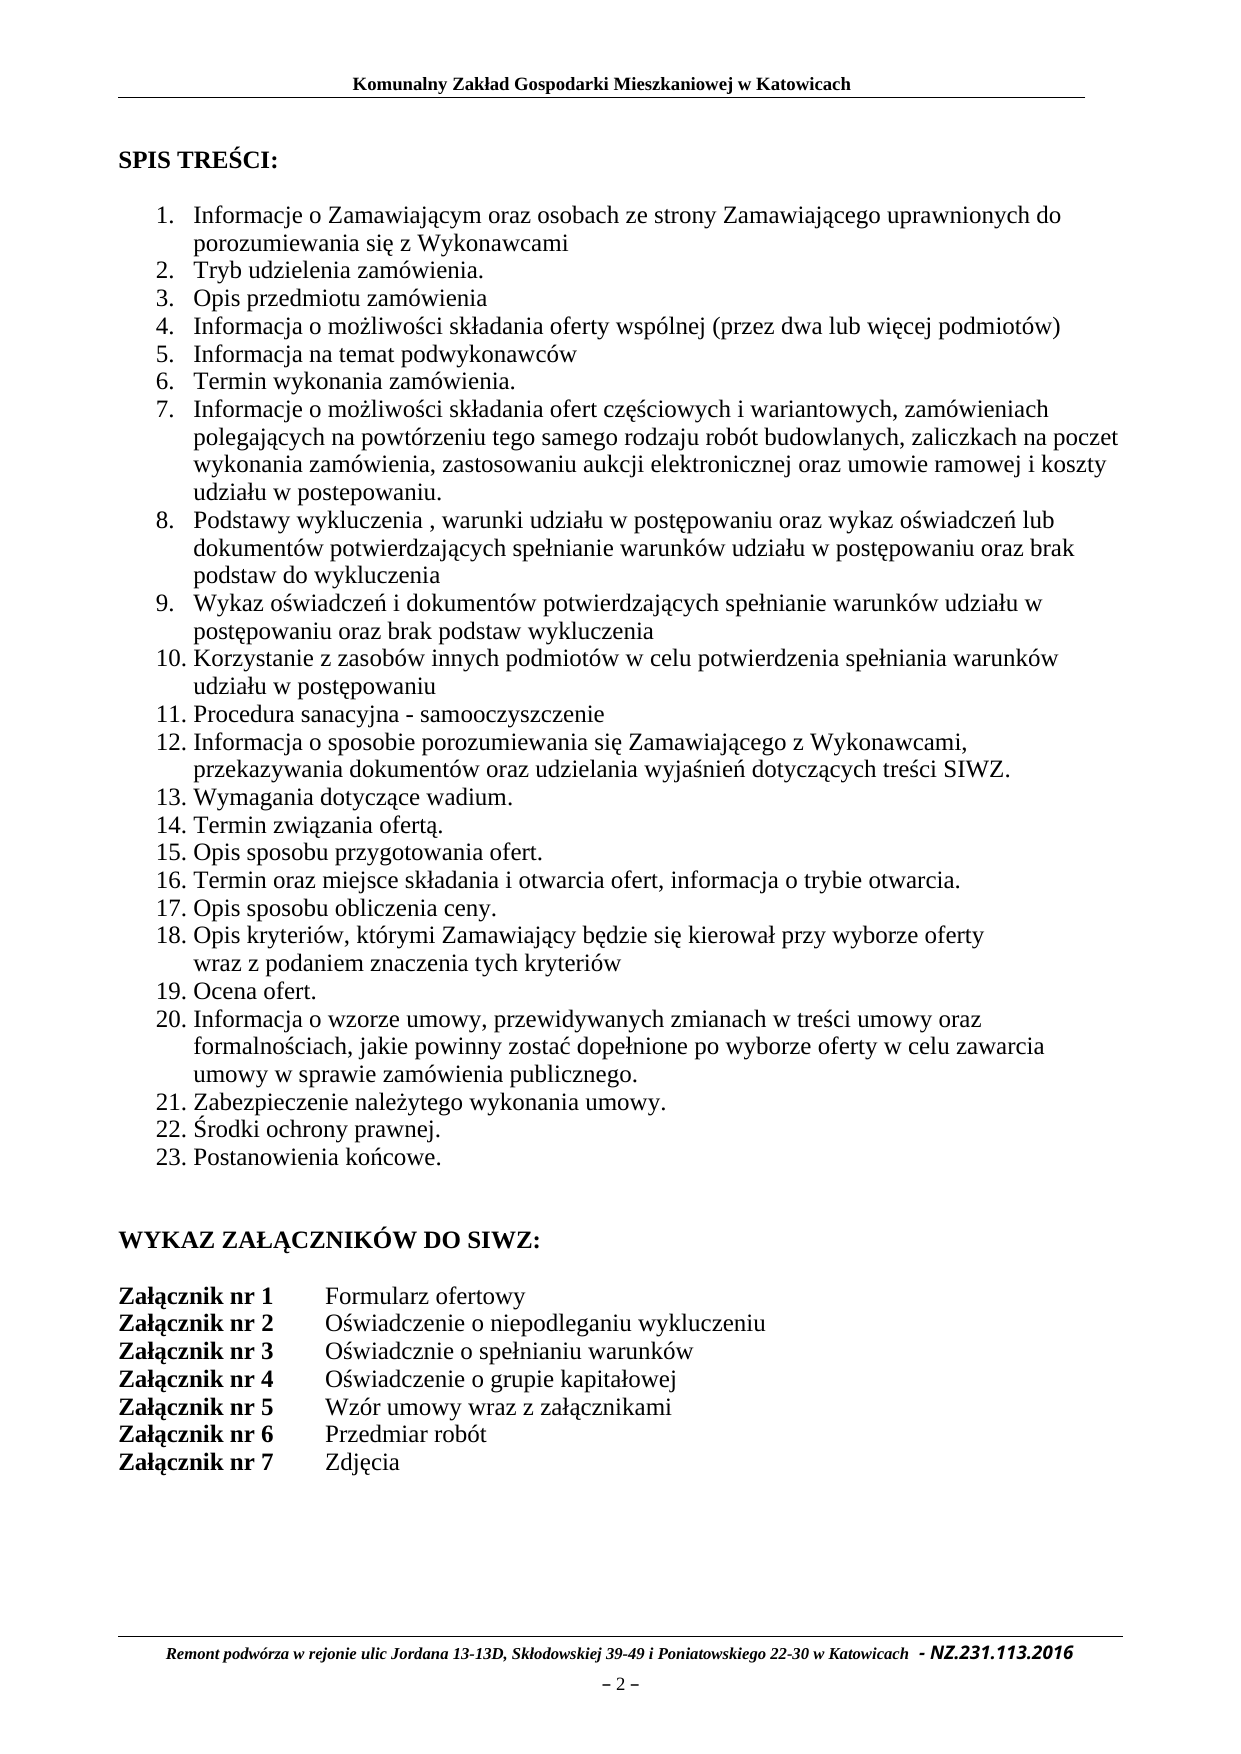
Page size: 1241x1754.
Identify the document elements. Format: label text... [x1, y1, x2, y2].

list Informacja na temat podwykonawców [156, 340, 1123, 367]
list Informacje o Zamawiającym oraz osobach ze strony Zamawiającego uprawnionych do porozumiewania się z Wykonawcami [156, 201, 1123, 257]
list Opis przedmiotu zamówienia [156, 284, 1123, 312]
text Załącznik nr 2 Oświadczenie o niepodleganiu wykluczeniu [118, 1309, 1123, 1337]
text SPIS TREŚCI: [118, 146, 1123, 173]
list Ocena ofert. [156, 977, 1123, 1005]
text WYKAZ ZAŁĄCZNIKÓW DO SIWZ: [118, 1226, 1123, 1254]
list Informacja o możliwości składania oferty wspólnej (przez dwa lub więcej podmiotów) [156, 312, 1123, 340]
text Załącznik nr 5 Wzór umowy wraz z załącznikami [118, 1393, 1123, 1420]
list Procedura sanacyjna - samooczyszczenie [156, 700, 1123, 728]
list Termin oraz miejsce składania i otwarcia ofert, informacja o trybie otwarcia. [156, 866, 1123, 894]
list Informacja o sposobie porozumiewania się Zamawiającego z Wykonawcami, przekazywania dokumentów oraz udzielania wyjaśnień dotyczących treści SIWZ. [156, 728, 1123, 783]
list Opis sposobu przygotowania ofert. [156, 838, 1123, 866]
list Opis kryteriów, którymi Zamawiający będzie się kierował przy wyborze oferty wraz z podaniem znaczenia tych kryteriów [156, 922, 1123, 977]
list Informacje o możliwości składania ofert częściowych i wariantowych, zamówieniach polegających na powtórzeniu tego samego rodzaju robót budowlanych, zaliczkach na poczet wykonania zamówienia, zastosowaniu aukcji elektronicznej oraz umowie ramowej i koszty udziału w postepowaniu. [156, 395, 1123, 506]
list Zabezpieczenie należytego wykonania umowy. [156, 1088, 1123, 1116]
list Postanowienia końcowe. [156, 1143, 1123, 1171]
text Załącznik nr 1 Formularz ofertowy [118, 1282, 1123, 1309]
list Tryb udzielenia zamówienia. [156, 257, 1123, 284]
list Informacja o wzorze umowy, przewidywanych zmianach w treści umowy oraz formalnościach, jakie powinny zostać dopełnione po wyborze oferty w celu zawarcia umowy w sprawie zamówienia publicznego. [156, 1005, 1123, 1088]
list Wymagania dotyczące wadium. [156, 783, 1123, 811]
list Wykaz oświadczeń i dokumentów potwierdzających spełnianie warunków udziału w postępowaniu oraz brak podstaw wykluczenia [156, 589, 1123, 644]
text Załącznik nr 3 Oświadcznie o spełnianiu warunków [118, 1337, 1123, 1365]
list Opis sposobu obliczenia ceny. [156, 894, 1123, 922]
list Termin związania ofertą. [156, 811, 1123, 838]
text Załącznik nr 7 Zdjęcia [118, 1448, 1123, 1476]
list Podstawy wykluczenia , warunki udziału w postępowaniu oraz wykaz oświadczeń lub dokumentów potwierdzających spełnianie warunków udziału w postępowaniu oraz brak podstaw do wykluczenia [156, 506, 1123, 589]
text Załącznik nr 4 Oświadczenie o grupie kapitałowej [118, 1365, 1123, 1393]
text Załącznik nr 6 Przedmiar robót [118, 1420, 1123, 1448]
list Środki ochrony prawnej. [156, 1116, 1123, 1143]
list Korzystanie z zasobów innych podmiotów w celu potwierdzenia spełniania warunków udziału w postępowaniu [156, 644, 1123, 700]
list Termin wykonania zamówienia. [156, 367, 1123, 395]
